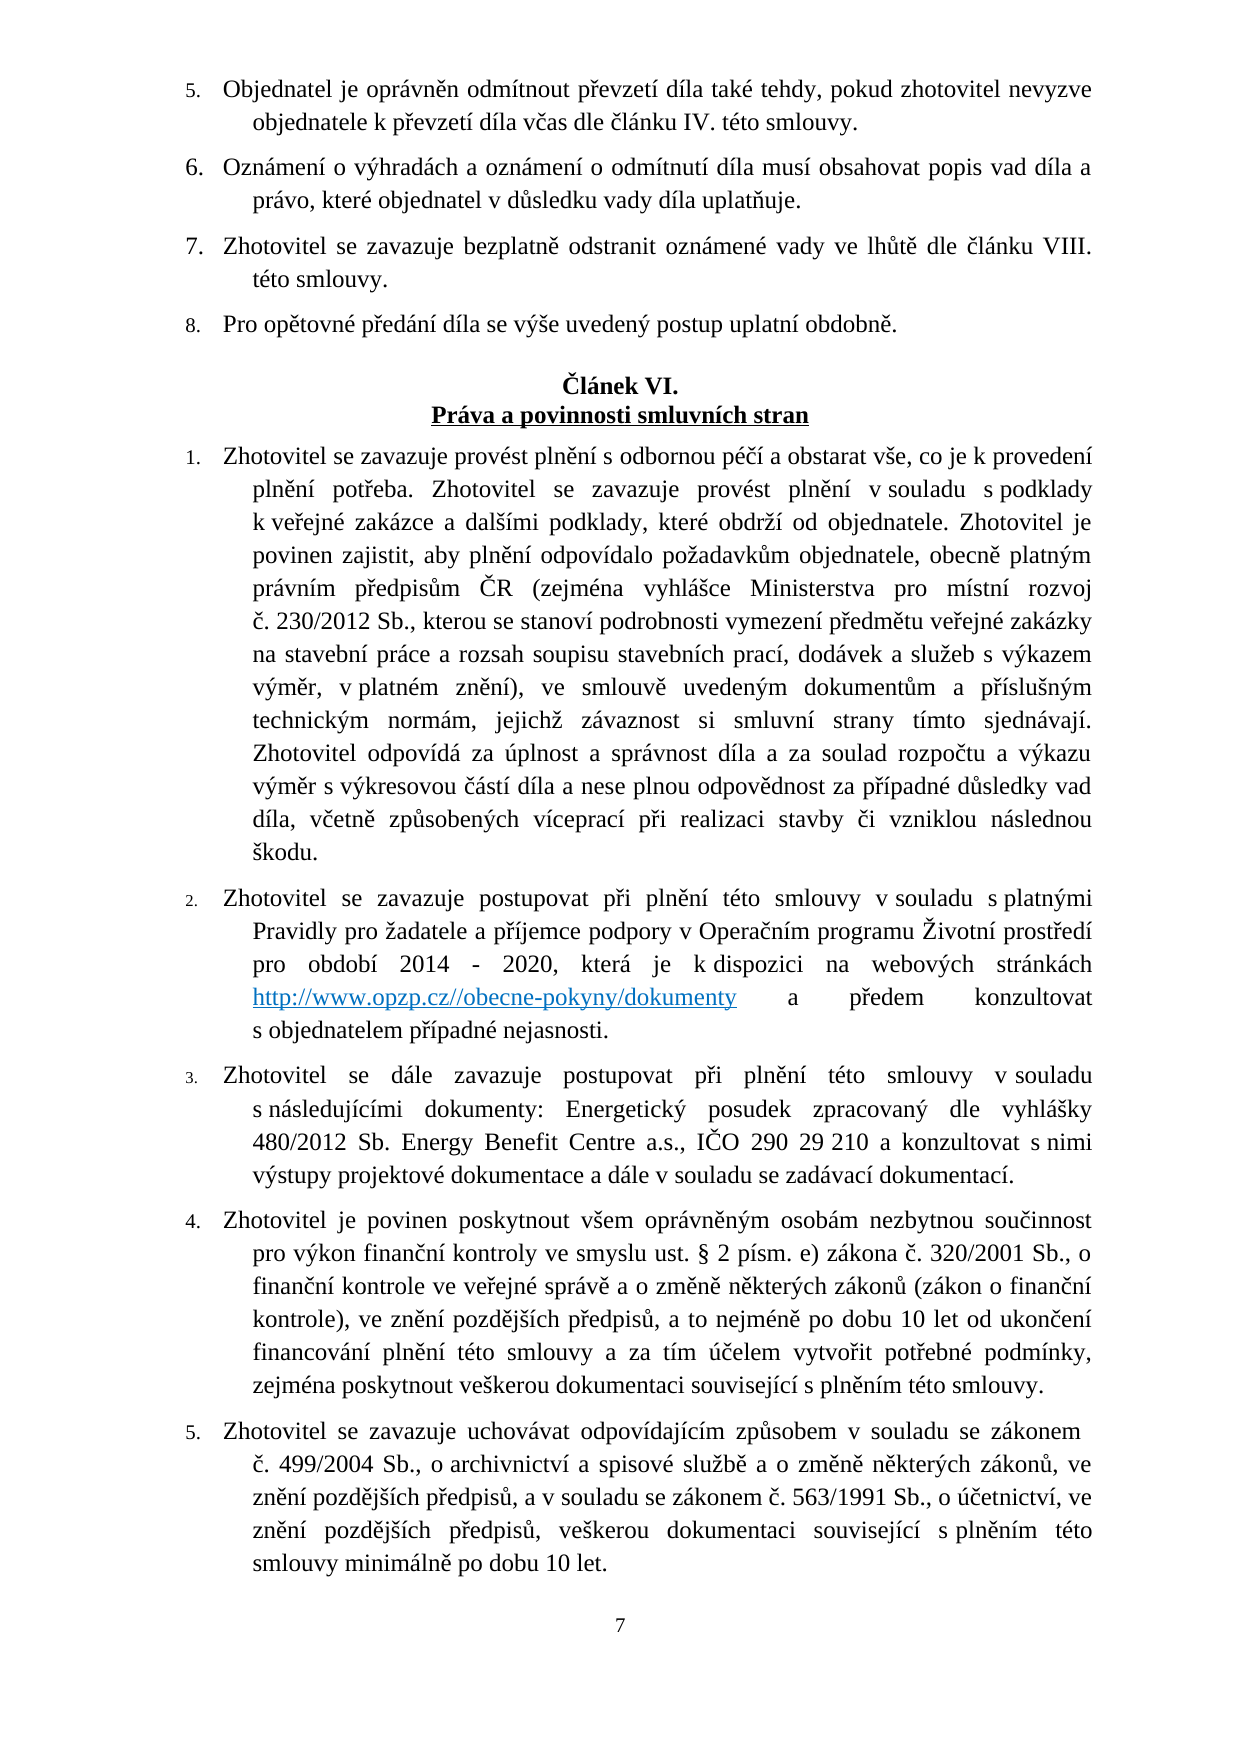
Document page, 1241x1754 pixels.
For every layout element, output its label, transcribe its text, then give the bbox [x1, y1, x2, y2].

text Článek VI. [148, 371, 1092, 400]
list Zhotovitel se zavazuje bezplatně odstranit oznámené vady ve lhůtě dle článku VIII. této smlouvy. [185, 231, 1092, 293]
list Zhotovitel se zavazuje provést plnění s odbornou péčí a obstarat vše, co je k provedení plnění potřeba. Zhotovitel se zavazuje provést plnění v souladu s podklady k veřejné zakázce a dalšími podklady, které obdrží od objednatele. Zhotovitel je povinen zajistit, aby plnění odpovídalo požadavkům objednatele, obecně platným právním předpisům ČR (zejména vyhlášce Ministerstva pro místní rozvoj č. 230/2012 Sb., kterou se stanoví podrobnosti vymezení předmětu veřejné zakázky na stavební práce a rozsah soupisu stavebních prací, dodávek a služeb s výkazem výměr, v platném znění), ve smlouvě uvedeným dokumentům a příslušným technickým normám, jejichž závaznost si smluvní strany tímto sjednávají. Zhotovitel odpovídá za úplnost a správnost díla a za soulad rozpočtu a výkazu výměr s výkresovou částí díla a nese plnou odpovědnost za případné důsledky vad díla, včetně způsobených víceprací při realizaci stavby či vzniklou následnou škodu. [185, 441, 1092, 866]
list Pro opětovné předání díla se výše uvedený postup uplatní obdobně. [185, 309, 1092, 338]
list Zhotovitel je povinen poskytnout všem oprávněným osobám nezbytnou součinnost pro výkon finanční kontroly ve smyslu ust. § 2 písm. e) zákona č. 320/2001 Sb., o finanční kontrole ve veřejné správě a o změně některých zákonů (zákon o finanční kontrole), ve znění pozdějších předpisů, a to nejméně po dobu 10 let od ukončení financování plnění této smlouvy a za tím účelem vytvořit potřebné podmínky, zejména poskytnout veškerou dokumentaci související s plněním této smlouvy. [185, 1205, 1092, 1399]
list Zhotovitel se zavazuje postupovat při plnění této smlouvy v souladu s platnými Pravidly pro žadatele a příjemce podpory v Operačním programu Životní prostředí pro období 2014 - 2020, která je k dispozici na webových stránkách http://www.opzp.cz//obecne-pokyny/dokumenty a předem konzultovat s objednatelem případné nejasnosti. [185, 883, 1092, 1044]
list Zhotovitel se dále zavazuje postupovat při plnění této smlouvy v souladu s následujícími dokumenty: Energetický posudek zpracovaný dle vyhlášky 480/2012 Sb. Energy Benefit Centre a.s., IČO 290 29 210 a konzultovat s nimi výstupy projektové dokumentace a dále v souladu se zadávací dokumentací. [185, 1061, 1092, 1188]
list Oznámení o výhradách a oznámení o odmítnutí díla musí obsahovat popis vad díla a právo, které objednatel v důsledku vady díla uplatňuje. [185, 152, 1092, 214]
text Práva a povinnosti smluvních stran [148, 400, 1092, 429]
list Objednatel je oprávněn odmítnout převzetí díla také tehdy, pokud zhotovitel nevyzve objednatele k převzetí díla včas dle článku IV. této smlouvy. [185, 74, 1092, 136]
list Zhotovitel se zavazuje uchovávat odpovídajícím způsobem v souladu se zákonem č. 499/2004 Sb., o archivnictví a spisové službě a o změně některých zákonů, ve znění pozdějších předpisů, a v souladu se zákonem č. 563/1991 Sb., o účetnictví, ve znění pozdějších předpisů, veškerou dokumentaci související s plněním této smlouvy minimálně po dobu 10 let. [185, 1416, 1092, 1577]
